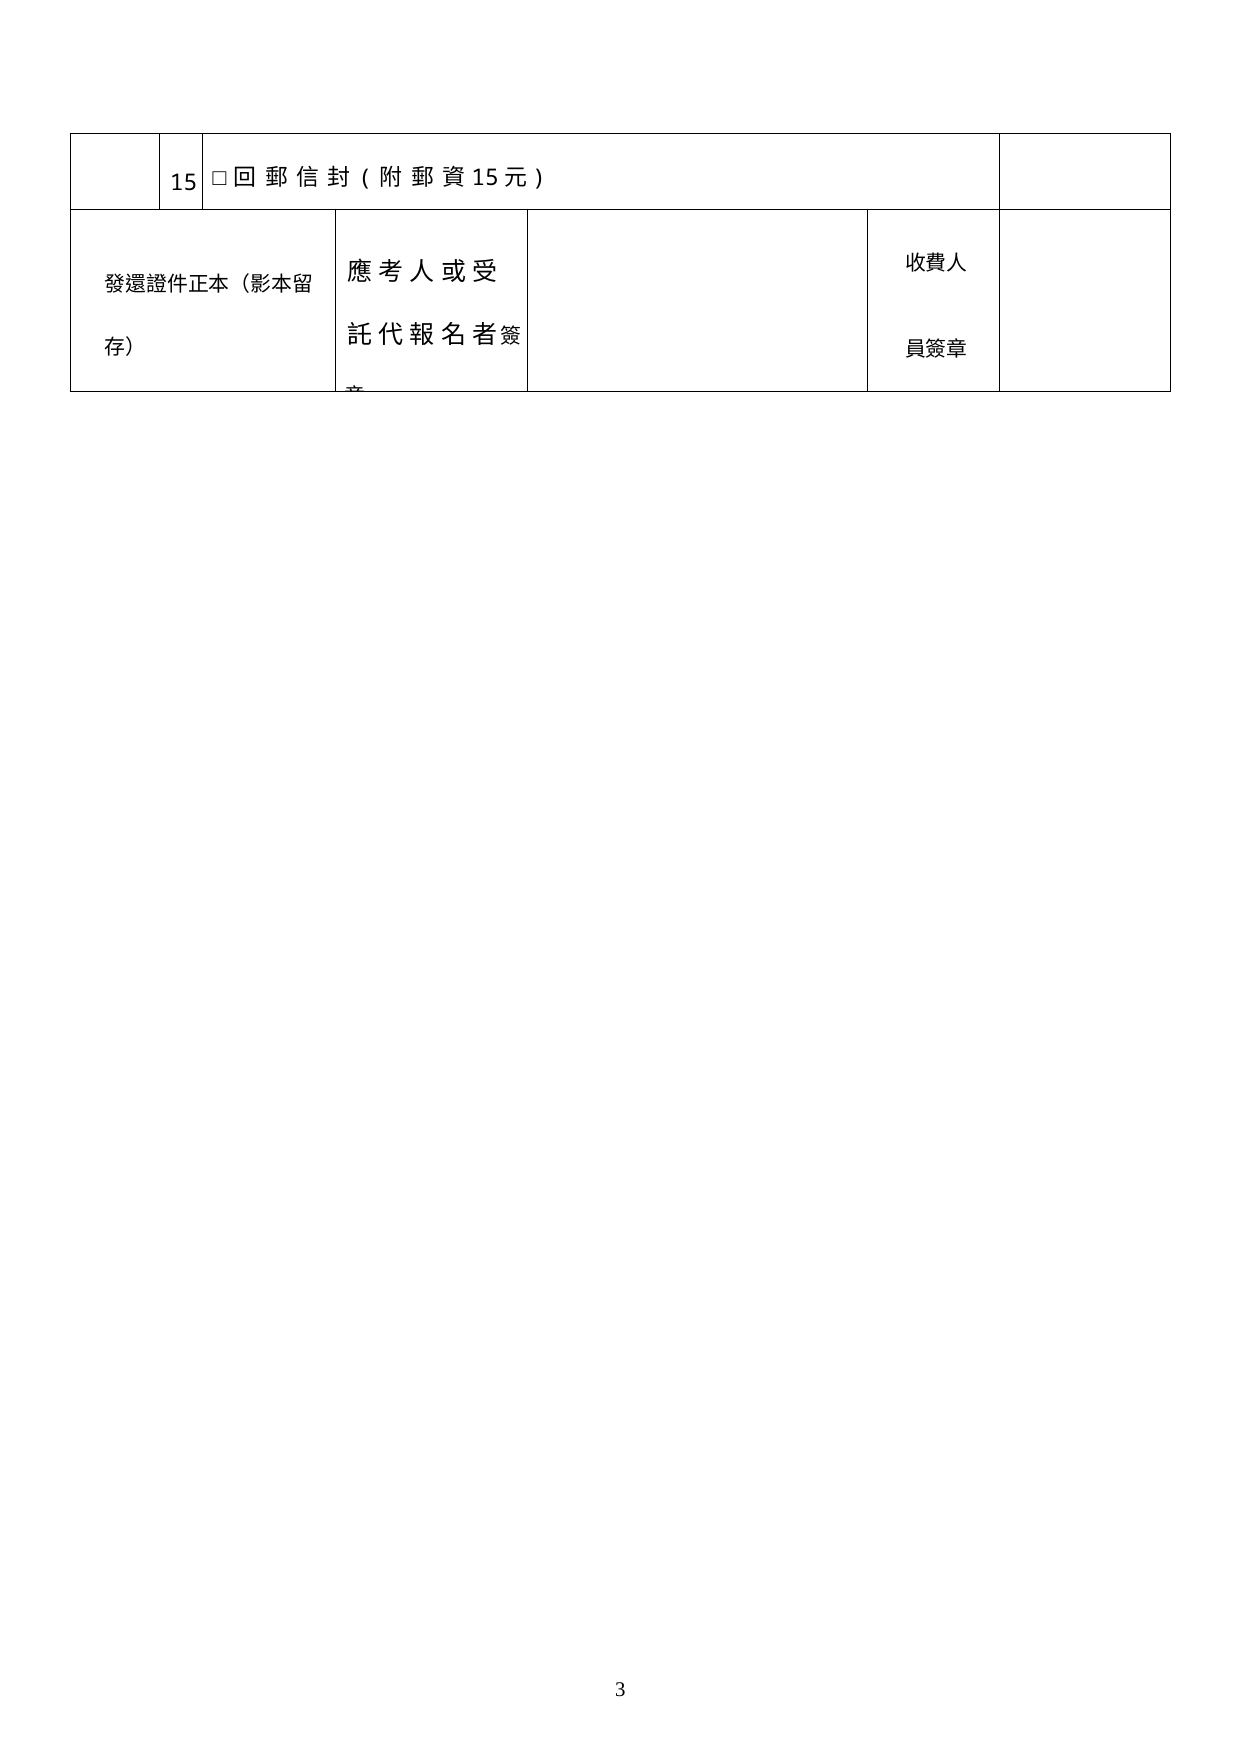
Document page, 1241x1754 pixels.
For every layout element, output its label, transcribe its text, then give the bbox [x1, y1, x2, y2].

table_cell 15 [160, 134, 202, 208]
table_cell [528, 210, 867, 391]
table_cell 發還證件正本（影本留存） [71, 210, 335, 391]
table_cell 收費人 員簽章 [868, 210, 999, 391]
table_cell [1000, 210, 1170, 391]
table_cell □回郵信封(附郵資15元) □自行上網查閱錄取與否資訊，同意免寄成績單 [203, 134, 999, 208]
table_cell [1000, 134, 1170, 208]
table_cell [71, 134, 159, 208]
table_cell 應考人或受託代報名者簽章 [336, 210, 527, 391]
